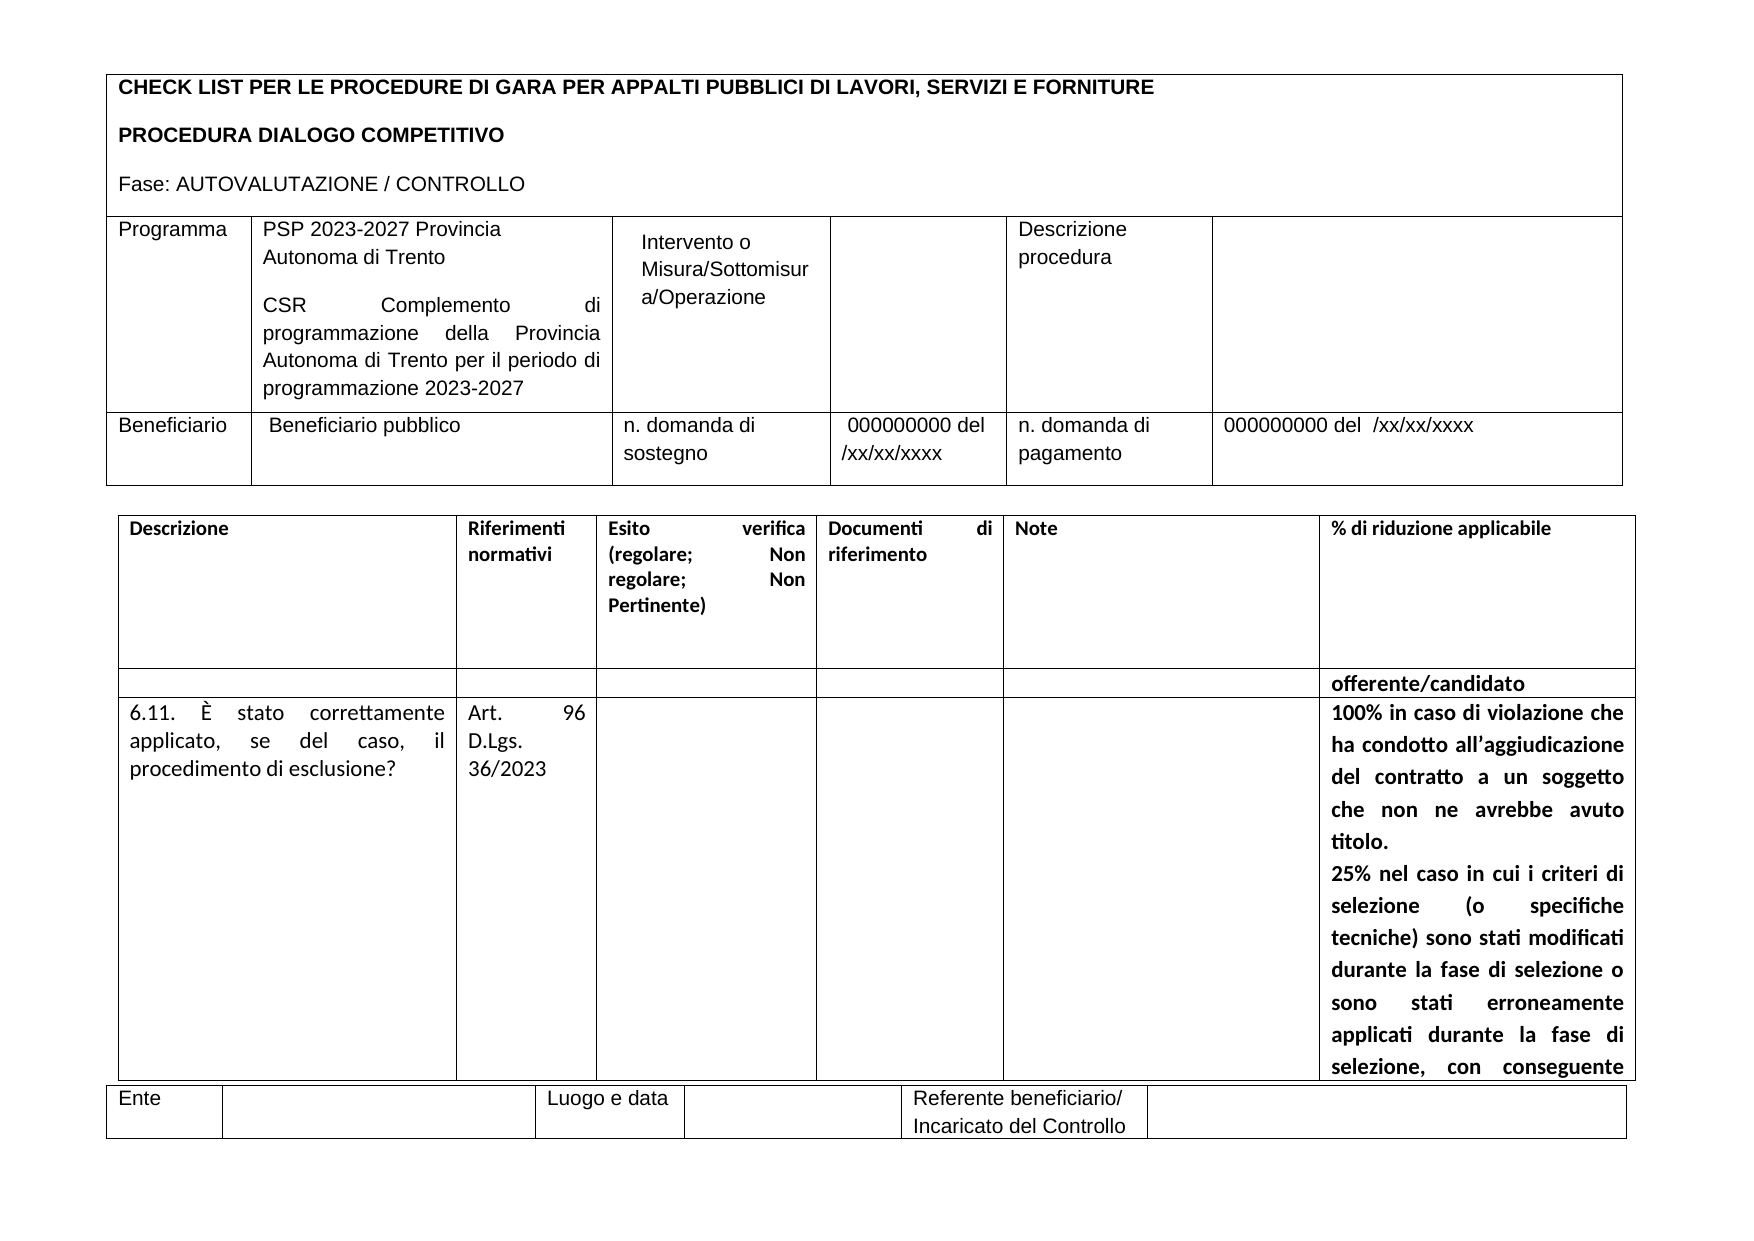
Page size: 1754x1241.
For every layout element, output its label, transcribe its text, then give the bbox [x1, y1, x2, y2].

table_cell Art. 96 D.Lgs. 36/2023 [457, 698, 596, 1080]
table_cell [597, 669, 816, 697]
table_cell [119, 669, 456, 697]
table_header Esito verifica (regolare; Non regolare; Non Pertinente) [597, 516, 816, 668]
table_header Descrizione [119, 516, 456, 668]
table_header Note [1004, 516, 1319, 668]
table_cell [457, 669, 596, 697]
table_cell [1004, 669, 1319, 697]
table_cell [1004, 698, 1319, 1080]
table_cell [817, 669, 1003, 697]
table_cell 100% in caso di violazione che ha condotto all’aggiudicazione del contratto a un soggetto che non ne avrebbe avuto titolo. 25% nel caso in cui i criteri di selezione (o specifiche tecniche) sono stati modificati durante la fase di selezione o sono stati erroneamente applicati durante la fase di selezione, con conseguente [1320, 698, 1635, 1080]
table_cell [597, 698, 816, 1080]
table_header Riferimenti normativi [457, 516, 596, 668]
table_cell [817, 698, 1003, 1080]
table_header % di riduzione applicabile [1320, 516, 1635, 668]
table_cell offerente/candidato [1320, 669, 1635, 697]
table_header Documenti di riferimento [817, 516, 1003, 668]
table_cell 6.11. È stato correttamente applicato, se del caso, il procedimento di esclusione? [119, 698, 456, 1080]
